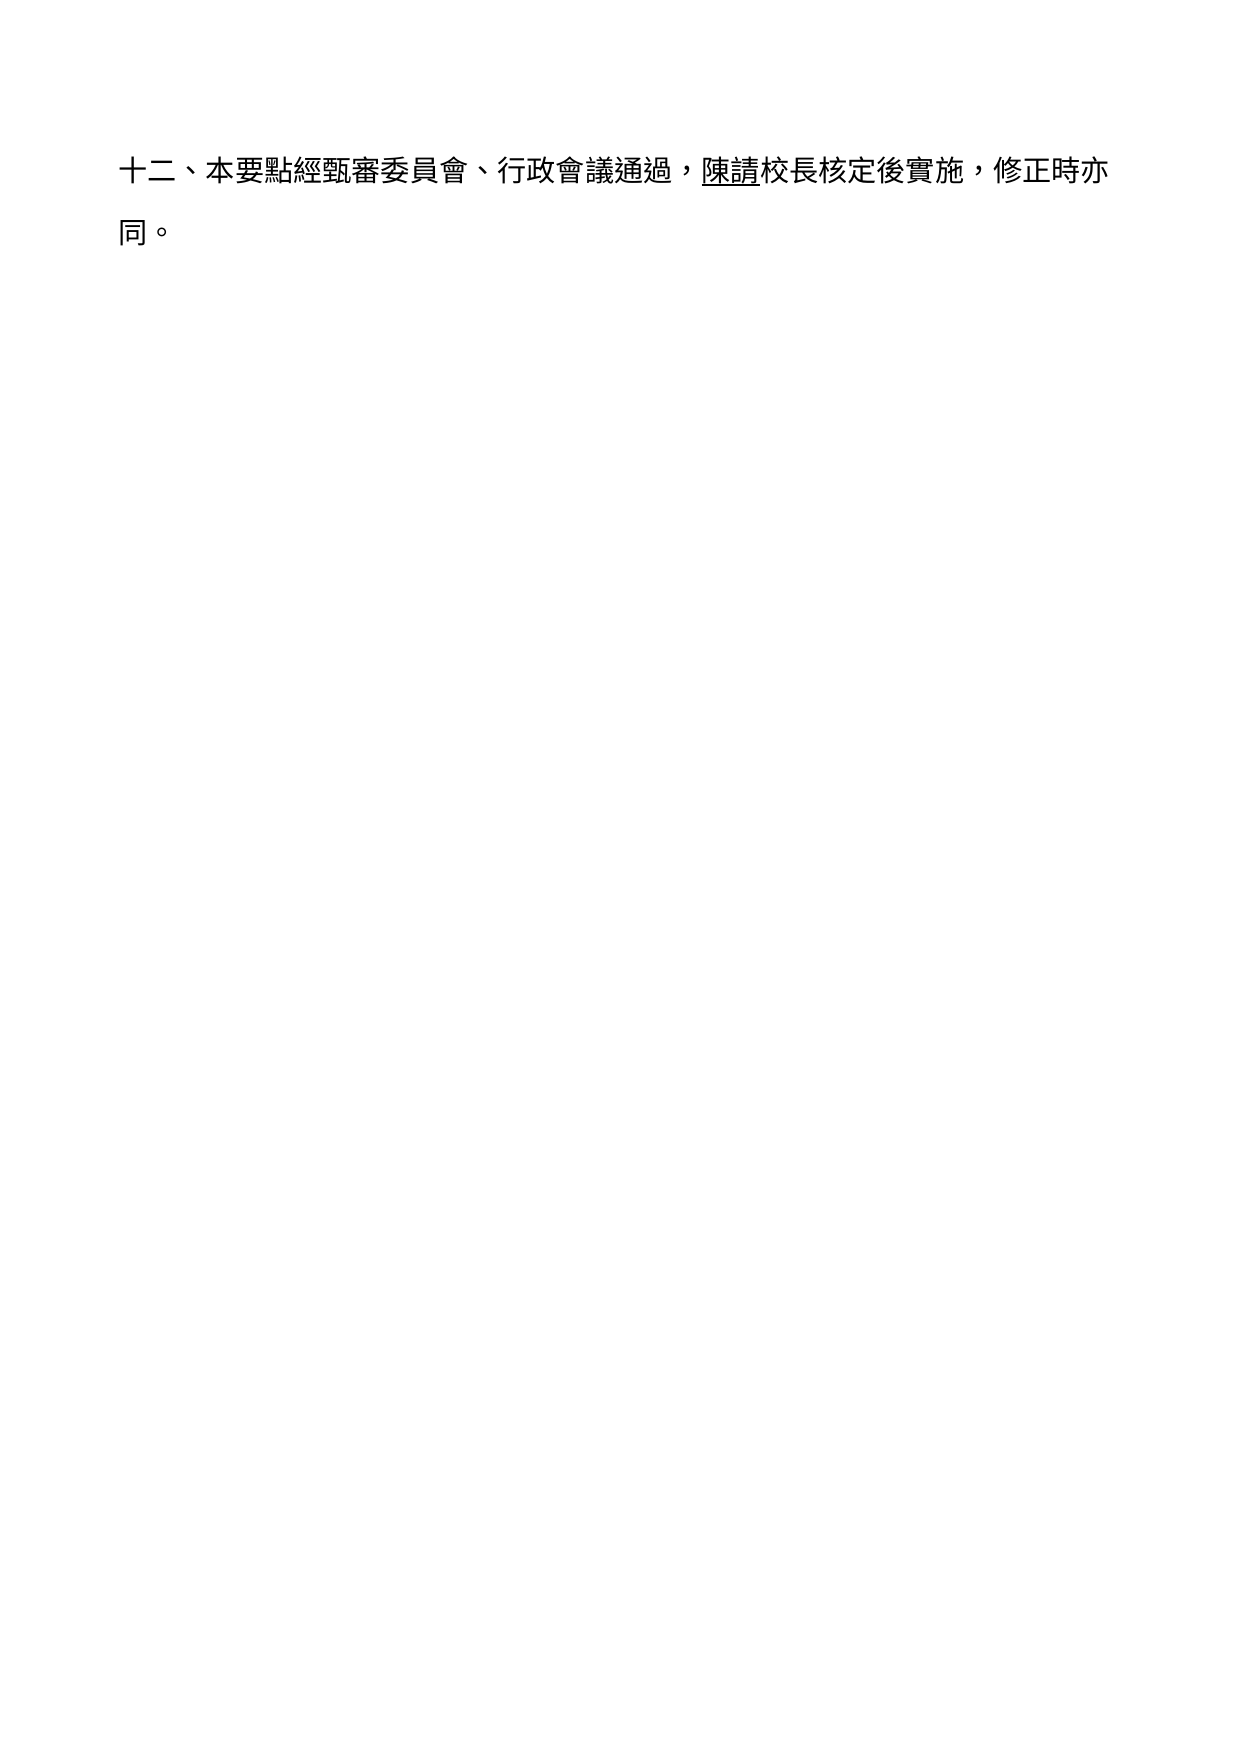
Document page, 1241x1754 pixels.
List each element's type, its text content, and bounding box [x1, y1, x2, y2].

text 十二、本要點經甄審委員會、行政會議通過，陳請校長核定後實施，修正時亦同。 [118, 127, 1122, 252]
